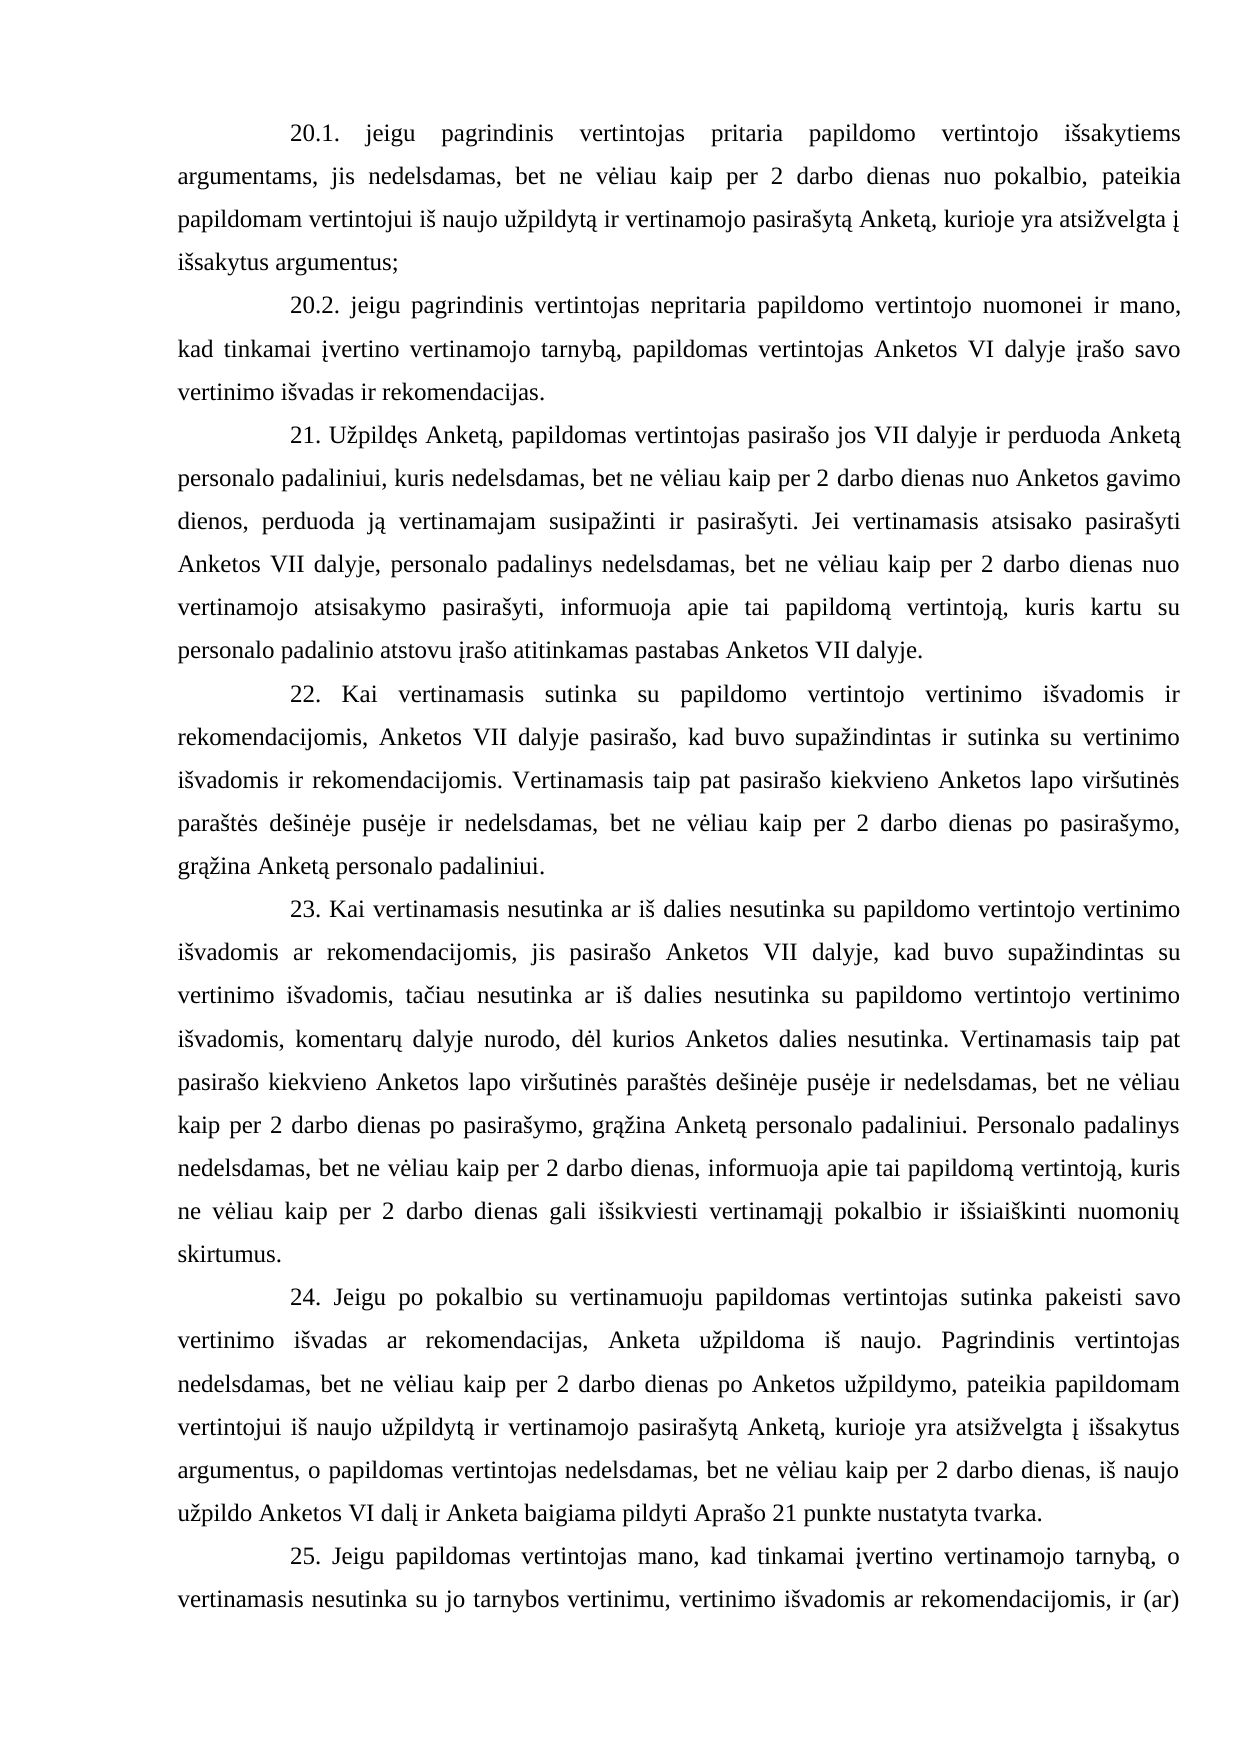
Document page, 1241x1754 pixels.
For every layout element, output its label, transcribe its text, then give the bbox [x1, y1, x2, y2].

text 22. Kai vertinamasis sutinka su papildomo vertintojo vertinimo išvadomis ir rekomendacijomis, Anketos VII dalyje pasirašo, kad buvo supažindintas ir sutinka su vertinimo išvadomis ir rekomendacijomis. Vertinamasis taip pat pasirašo kiekvieno Anketos lapo viršutinės paraštės dešinėje pusėje ir nedelsdamas, bet ne vėliau kaip per 2 darbo dienas po pasirašymo, grąžina Anketą personalo padaliniui. [177, 679, 1181, 880]
text 24. Jeigu po pokalbio su vertinamuoju papildomas vertintojas sutinka pakeisti savo vertinimo išvadas ar rekomendacijas, Anketa užpildoma iš naujo. Pagrindinis vertintojas nedelsdamas, bet ne vėliau kaip per 2 darbo dienas po Anketos užpildymo, pateikia papildomam vertintojui iš naujo užpildytą ir vertinamojo pasirašytą Anketą, kurioje yra atsižvelgta į išsakytus argumentus, o papildomas vertintojas nedelsdamas, bet ne vėliau kaip per 2 darbo dienas, iš naujo užpildo Anketos VI dalį ir Anketa baigiama pildyti Aprašo 21 punkte nustatyta tvarka. [177, 1282, 1181, 1527]
text 25. Jeigu papildomas vertintojas mano, kad tinkamai įvertino vertinamojo tarnybą, o vertinamasis nesutinka su jo tarnybos vertinimu, vertinimo išvadomis ar rekomendacijomis, ir (ar) [177, 1541, 1181, 1613]
text 20.2. jeigu pagrindinis vertintojas nepritaria papildomo vertintojo nuomonei ir mano, kad tinkamai įvertino vertinamojo tarnybą, papildomas vertintojas Anketos VI dalyje įrašo savo vertinimo išvadas ir rekomendacijas. [177, 291, 1181, 406]
text 21. Užpildęs Anketą, papildomas vertintojas pasirašo jos VII dalyje ir perduoda Anketą personalo padaliniui, kuris nedelsdamas, bet ne vėliau kaip per 2 darbo dienas nuo Anketos gavimo dienos, perduoda ją vertinamajam susipažinti ir pasirašyti. Jei vertinamasis atsisako pasirašyti Anketos VII dalyje, personalo padalinys nedelsdamas, bet ne vėliau kaip per 2 darbo dienas nuo vertinamojo atsisakymo pasirašyti, informuoja apie tai papildomą vertintoją, kuris kartu su personalo padalinio atstovu įrašo atitinkamas pastabas Anketos VII dalyje. [177, 420, 1181, 664]
text 23. Kai vertinamasis nesutinka ar iš dalies nesutinka su papildomo vertintojo vertinimo išvadomis ar rekomendacijomis, jis pasirašo Anketos VII dalyje, kad buvo supažindintas su vertinimo išvadomis, tačiau nesutinka ar iš dalies nesutinka su papildomo vertintojo vertinimo išvadomis, komentarų dalyje nurodo, dėl kurios Anketos dalies nesutinka. Vertinamasis taip pat pasirašo kiekvieno Anketos lapo viršutinės paraštės dešinėje pusėje ir nedelsdamas, bet ne vėliau kaip per 2 darbo dienas po pasirašymo, grąžina Anketą personalo padaliniui. Personalo padalinys nedelsdamas, bet ne vėliau kaip per 2 darbo dienas, informuoja apie tai papildomą vertintoją, kuris ne vėliau kaip per 2 darbo dienas gali išsikviesti vertinamąjį pokalbio ir išsiaiškinti nuomonių skirtumus. [177, 894, 1181, 1268]
text 20.1. jeigu pagrindinis vertintojas pritaria papildomo vertintojo išsakytiems argumentams, jis nedelsdamas, bet ne vėliau kaip per 2 darbo dienas nuo pokalbio, pateikia papildomam vertintojui iš naujo užpildytą ir vertinamojo pasirašytą Anketą, kurioje yra atsižvelgta į išsakytus argumentus; [177, 118, 1181, 276]
